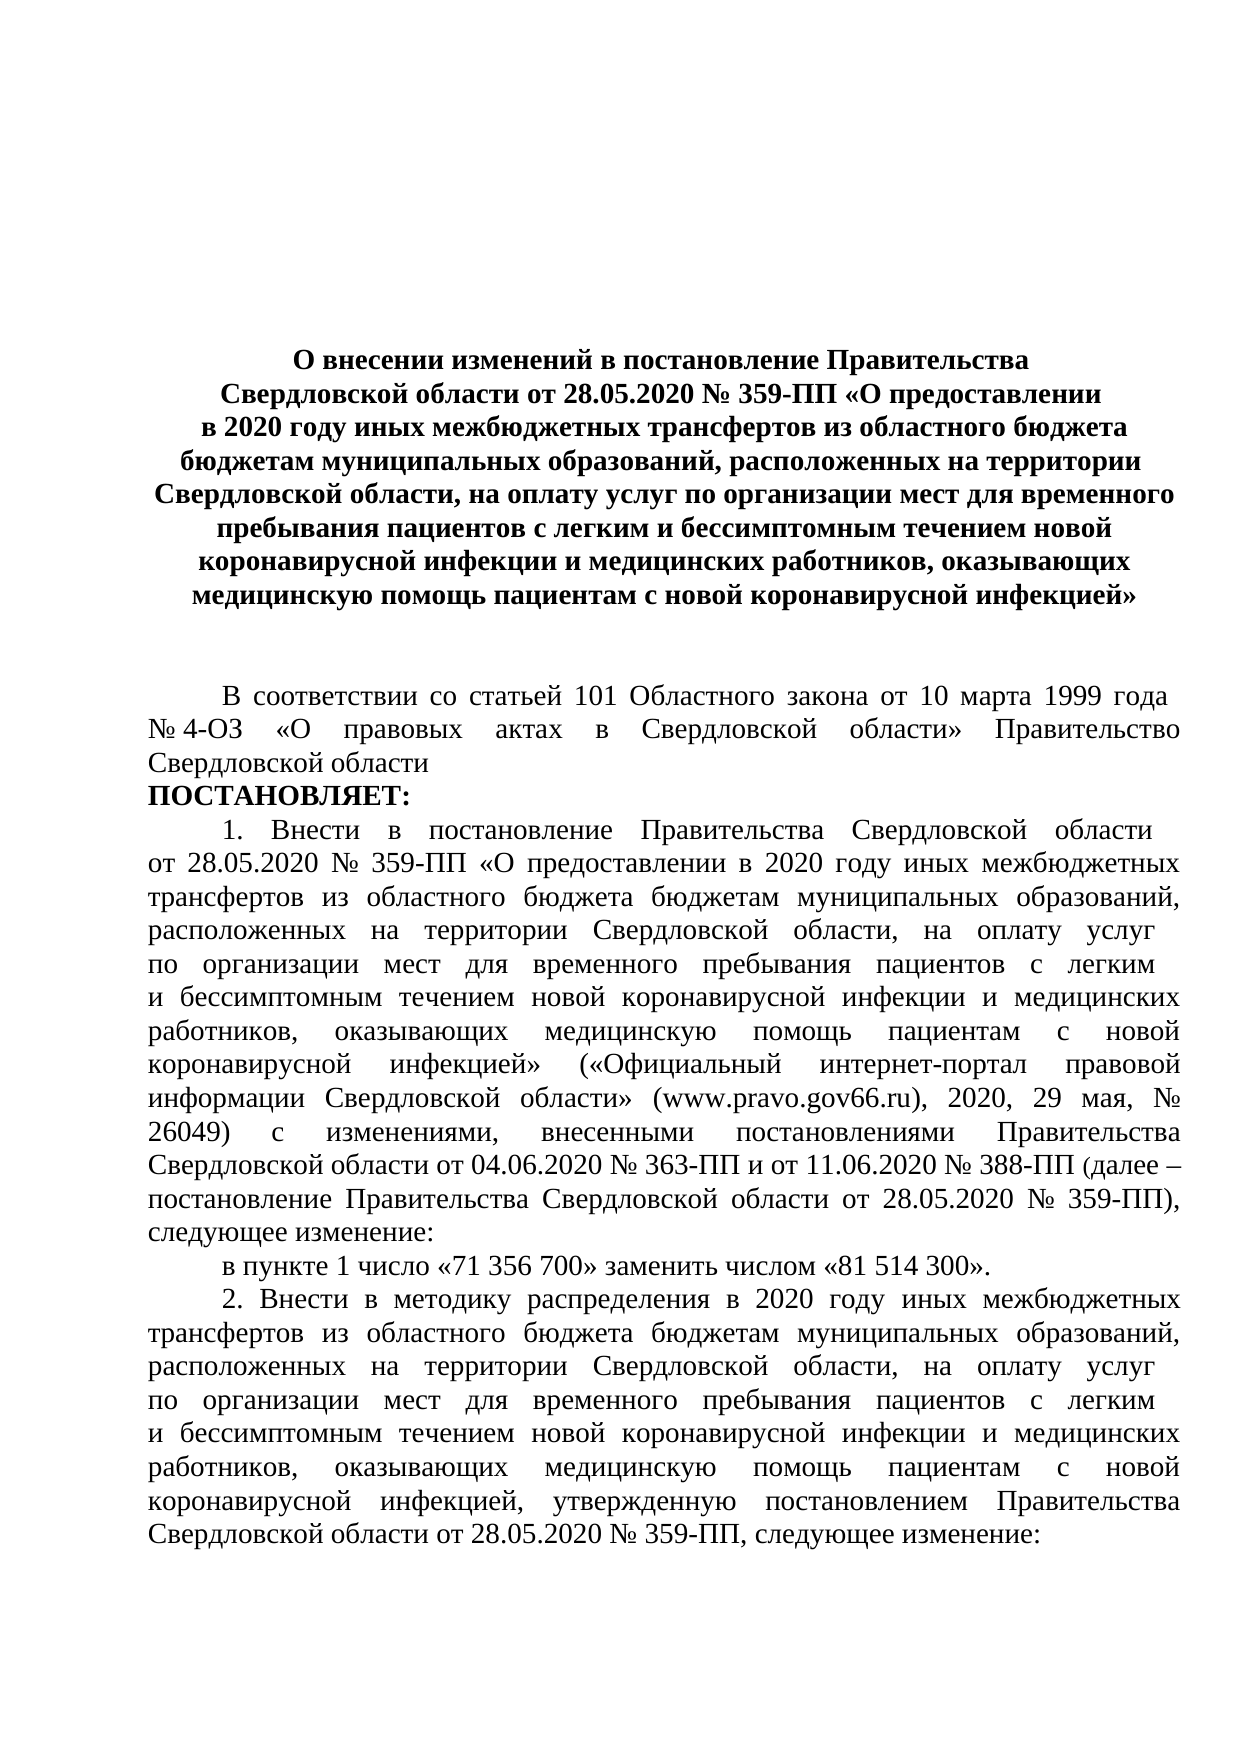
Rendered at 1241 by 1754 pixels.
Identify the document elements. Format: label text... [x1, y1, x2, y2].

text 1. Внести в постановление Правительства Свердловской области от 28.05.2020 № 359-ПП «О предоставлении в 2020 году иных межбюджетных трансфертов из областного бюджета бюджетам муниципальных образований, расположенных на территории Свердловской области, на оплату услуг по организации мест для временного пребывания пациентов с легким и бессимптомным течением новой коронавирусной инфекции и медицинских работников, оказывающих медицинскую помощь пациентам с новой коронавирусной инфекцией» («Официальный интернет-портал правовой информации Свердловской области» (www.pravo.gov66.ru), 2020, 29 мая, № 26049) с изменениями, внесенными постановлениями Правительства Свердловской области от 04.06.2020 № 363-ПП и от 11.06.2020 № 388-ПП (далее – постановление Правительства Свердловской области от 28.05.2020 № 359-ПП), следующее изменение: [148, 812, 1181, 1248]
text О внесении изменений в постановление Правительства Свердловской области от 28.05.2020 № 359-ПП «О предоставлении в 2020 году иных межбюджетных трансфертов из областного бюджета бюджетам муниципальных образований, расположенных на территории Свердловской области, на оплату услуг по организации мест для временного пребывания пациентов с легким и бессимптомным течением новой коронавирусной инфекции и медицинских работников, оказывающих медицинскую помощь пациентам с новой коронавирусной инфекцией» [148, 342, 1181, 611]
text В соответствии со статьей 101 Областного закона от 10 марта 1999 года № 4-ОЗ «О правовых актах в Свердловской области» Правительство Свердловской области [148, 678, 1181, 778]
text в пункте 1 число «71 356 700» заменить числом «81 514 300». [148, 1248, 1181, 1281]
text ПОСТАНОВЛЯЕТ: [148, 778, 1181, 812]
text 2. Внести в методику распределения в 2020 году иных межбюджетных трансфертов из областного бюджета бюджетам муниципальных образований, расположенных на территории Свердловской области, на оплату услуг по организации мест для временного пребывания пациентов с легким и бессимптомным течением новой коронавирусной инфекции и медицинских работников, оказывающих медицинскую помощь пациентам с новой коронавирусной инфекцией, утвержденную постановлением Правительства Свердловской области от 28.05.2020 № 359-ПП, следующее изменение: [148, 1281, 1181, 1550]
